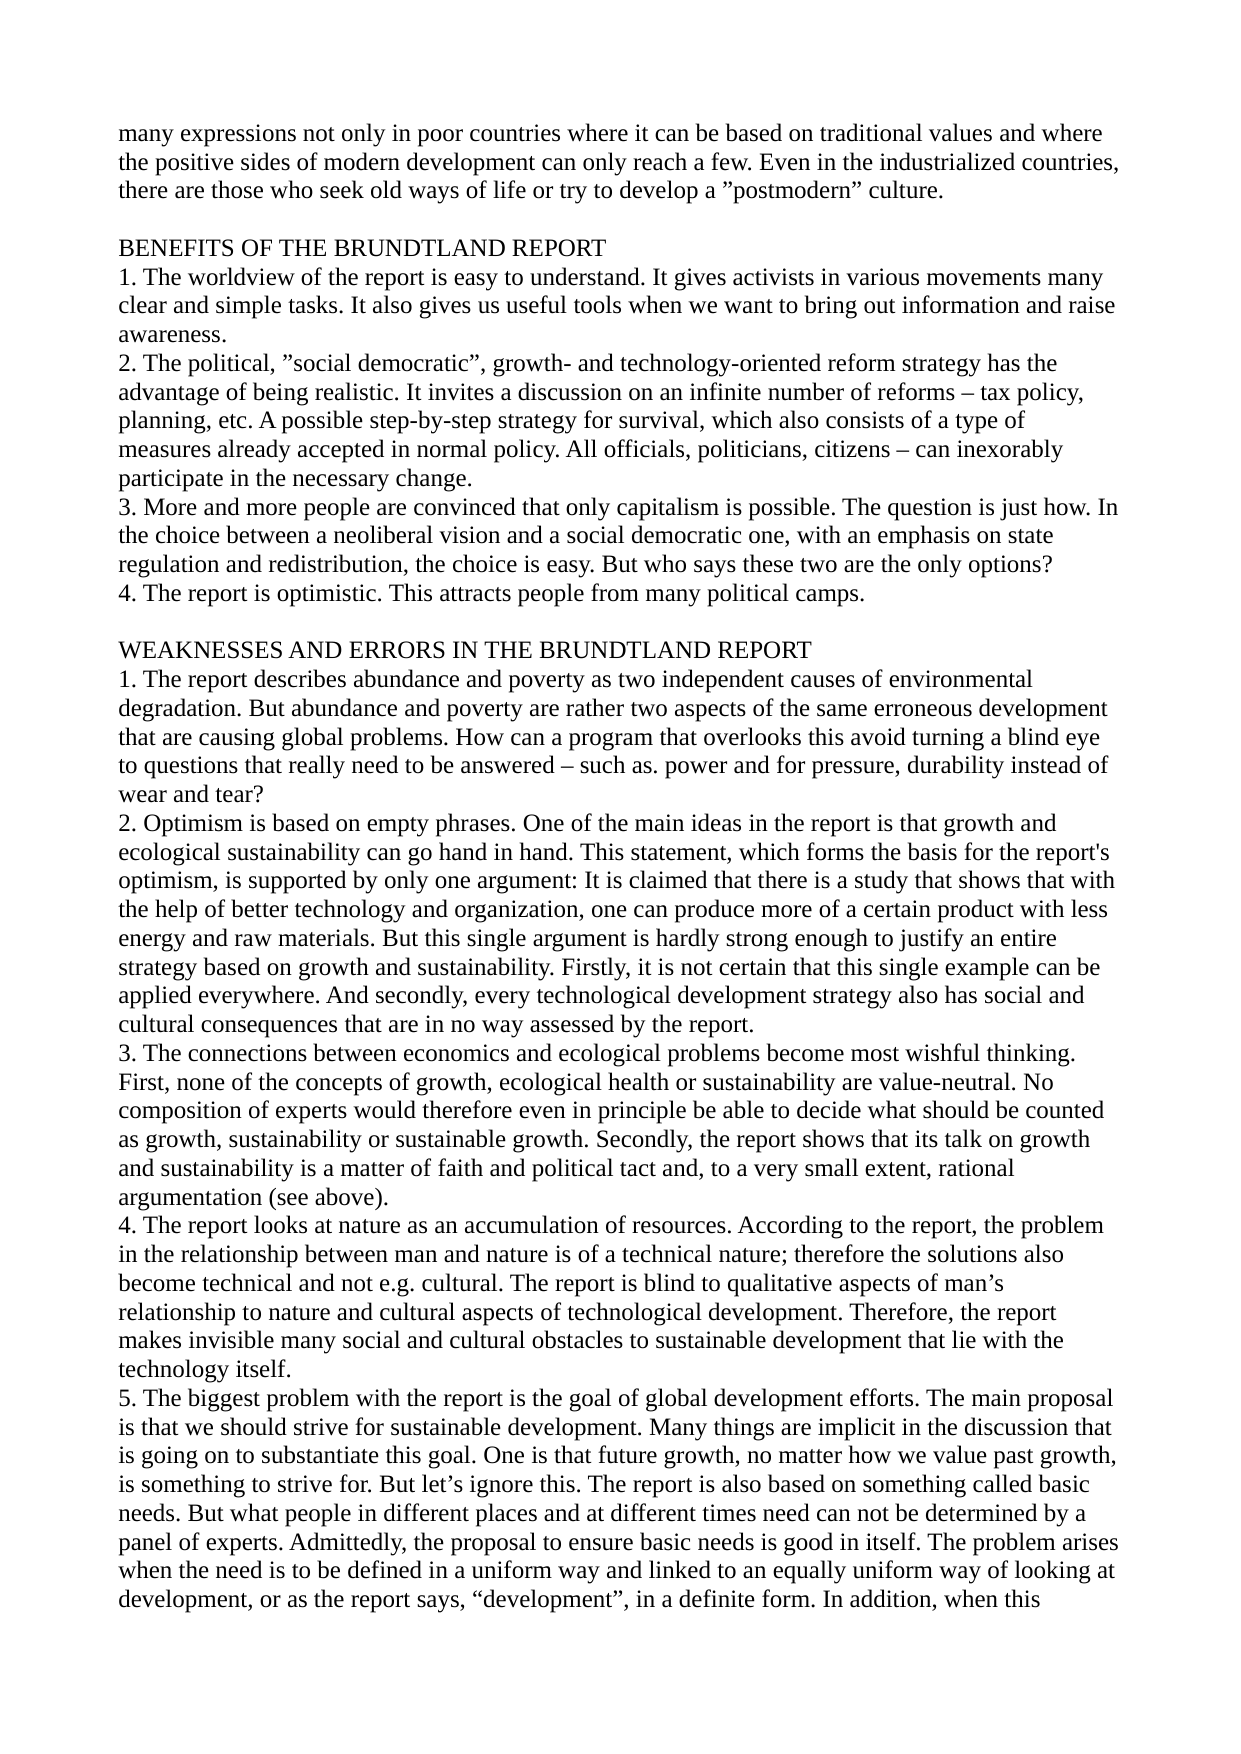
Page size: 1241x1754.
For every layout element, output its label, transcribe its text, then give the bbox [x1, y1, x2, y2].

text 4. The report is optimistic. This attracts people from many political camps. [118, 578, 1122, 607]
text many expressions not only in poor countries where it can be based on traditional values ​​and where the positive sides of modern development can only reach a few. Even in the industrialized countries, there are those who seek old ways of life or try to develop a ”postmodern” culture. [118, 118, 1122, 204]
text 5. The biggest problem with the report is the goal of global development efforts. The main proposal is that we should strive for sustainable development. Many things are implicit in the discussion that is going on to substantiate this goal. One is that future growth, no matter how we value past growth, is something to strive for. But let’s ignore this. The report is also based on something called basic needs. But what people in different places and at different times need can not be determined by a panel of experts. Admittedly, the proposal to ensure basic needs is good in itself. The problem arises when the need is to be defined in a uniform way and linked to an equally uniform way of looking at development, or as the report says, “development”, in a definite form. In addition, when this [118, 1383, 1122, 1613]
text WEAKNESSES AND ERRORS IN THE BRUNDTLAND REPORT [118, 636, 1122, 664]
text 1. The report describes abundance and poverty as two independent causes of environmental degradation. But abundance and poverty are rather two aspects of the same erroneous development that are causing global problems. How can a program that overlooks this avoid turning a blind eye to questions that really need to be answered – such as. power and for pressure, durability instead of wear and tear? [118, 664, 1122, 808]
text 2. The political, ”social democratic”, growth- and technology-oriented reform strategy has the advantage of being realistic. It invites a discussion on an infinite number of reforms – tax policy, planning, etc. A possible step-by-step strategy for survival, which also consists of a type of measures already accepted in normal policy. All officials, politicians, citizens – can inexorably participate in the necessary change. [118, 348, 1122, 492]
text BENEFITS OF THE BRUNDTLAND REPORT [118, 233, 1122, 262]
text 3. The connections between economics and ecological problems become most wishful thinking. First, none of the concepts of growth, ecological health or sustainability are value-neutral. No composition of experts would therefore even in principle be able to decide what should be counted as growth, sustainability or sustainable growth. Secondly, the report shows that its talk on growth and sustainability is a matter of faith and political tact and, to a very small extent, rational argumentation (see above). [118, 1038, 1122, 1211]
text 3. More and more people are convinced that only capitalism is possible. The question is just how. In the choice between a neoliberal vision and a social democratic one, with an emphasis on state regulation and redistribution, the choice is easy. But who says these two are the only options? [118, 492, 1122, 578]
text 4. The report looks at nature as an accumulation of resources. According to the report, the problem in the relationship between man and nature is of a technical nature; therefore the solutions also become technical and not e.g. cultural. The report is blind to qualitative aspects of man’s relationship to nature and cultural aspects of technological development. Therefore, the report makes invisible many social and cultural obstacles to sustainable development that lie with the technology itself. [118, 1211, 1122, 1383]
text 2. Optimism is based on empty phrases. One of the main ideas in the report is that growth and ecological sustainability can go hand in hand. This statement, which forms the basis for the report's optimism, is supported by only one argument: It is claimed that there is a study that shows that with the help of better technology and organization, one can produce more of a certain product with less energy and raw materials. But this single argument is hardly strong enough to justify an entire strategy based on growth and sustainability. Firstly, it is not certain that this single example can be applied everywhere. And secondly, every technological development strategy also has social and cultural consequences that are in no way assessed by the report. [118, 808, 1122, 1038]
text 1. The worldview of the report is easy to understand. It gives activists in various movements many clear and simple tasks. It also gives us useful tools when we want to bring out information and raise awareness. [118, 262, 1122, 348]
